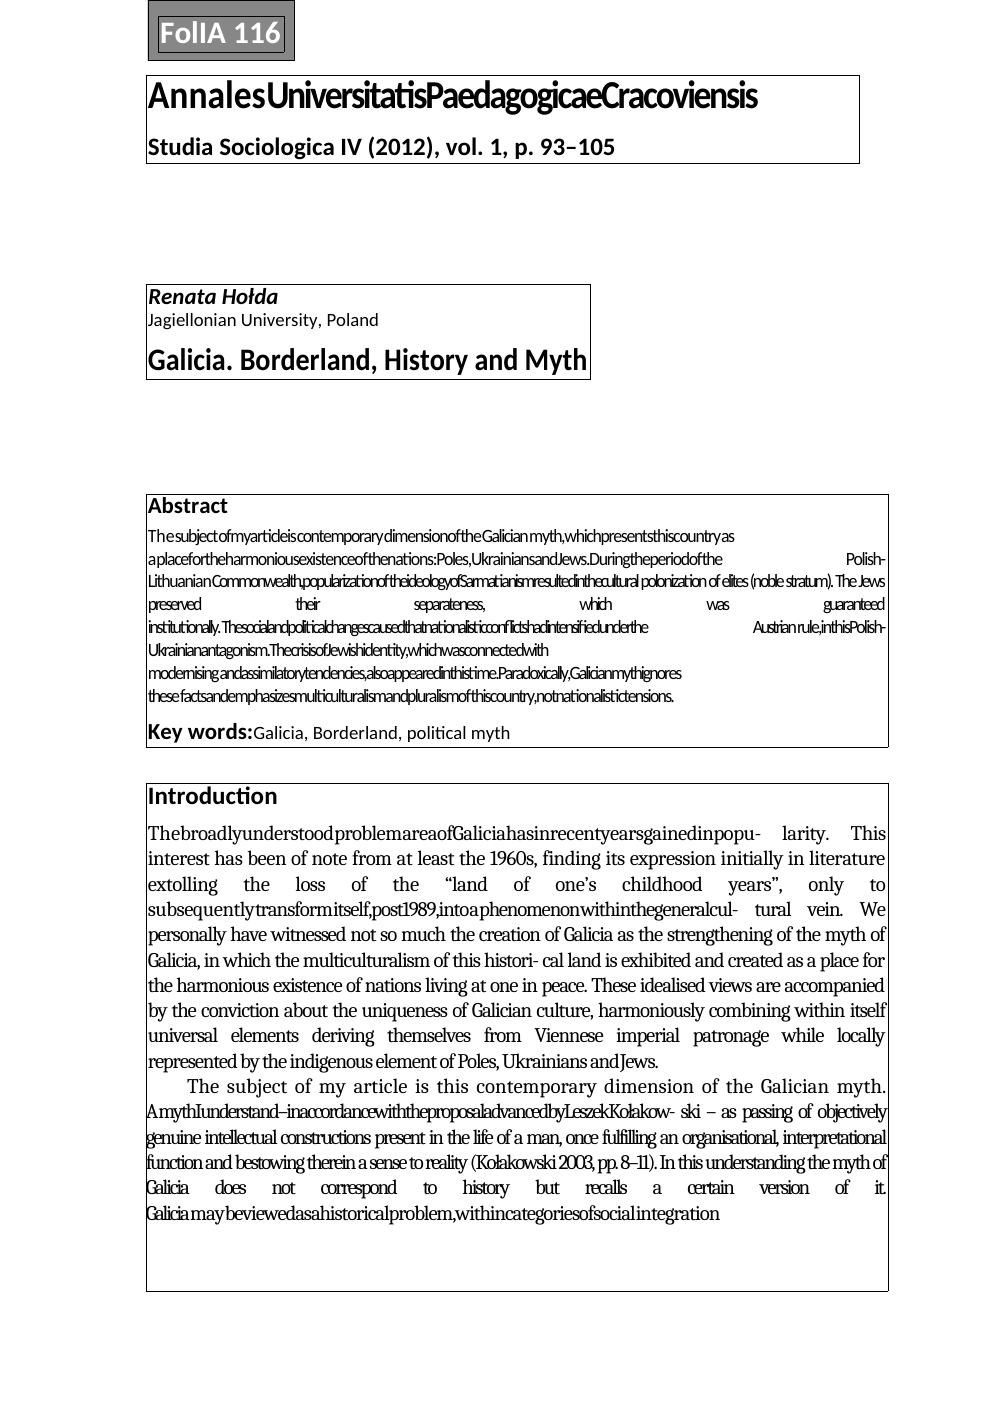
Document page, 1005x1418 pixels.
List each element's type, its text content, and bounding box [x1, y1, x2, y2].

text The subject of my article is this contemporary dimension of the Galician myth. AmythIunderstand–inaccordancewiththeproposaladvancedbyLeszekKołakow- ski – as passing of objectively genuine intellectual constructions present in the life of a man, once fulfilling an organisational, interpretational function and bestowing therein a sense to reality (Kołakowski 2003, pp. 8–11). In this understanding the myth of Galicia does not correspond to history but recalls a certain version of it. Galiciamaybeviewedasahistoricalproblem,withincategoriesofsocialintegration [147, 1075, 888, 1225]
text Introduction [148, 784, 888, 810]
text Abstract [148, 495, 888, 519]
text ThesubjectofmyarticleiscontemporarydimensionoftheGalicianmyth,whichpresentsthiscountryas aplacefortheharmoniousexistenceofthenations:Poles,UkrainiansandJews.Duringtheperiodofthe Polish-LithuanianCommonwealth,popularizationoftheideologyofSarmatianismresultedinthecultural polonization of elites (noble stratum). The Jews preserved their separateness, which was guaranteed institutionally.Thesocialandpoliticalchangescausedthatnationalisticconflictshadintensifiedunderthe Austrianrule,inthisPolish-Ukrainianantagonism.ThecrisisofJewishidentity,whichwasconnectedwith modernisingandassimilatorytendencies,alsoappearedinthistime.Paradoxically,Galicianmythignores thesefactsandemphasizesmulticulturalismandpluralismofthiscountry,notnationalistictensions. [148, 524, 886, 707]
text Key words:Galicia, Borderland, political myth [148, 717, 888, 745]
text ThebroadlyunderstoodproblemareaofGaliciahasinrecentyearsgainedinpopu- larity. This interest has been of note from at least the 1960s, finding its expression initially in literature extolling the loss of the “land of one’s childhood years”, only to subsequentlytransformitself,post1989,intoaphenomenonwithinthegeneralcul- tural vein. We personally have witnessed not so much the creation of Galicia as the strengthening of the myth of Galicia, in which the multiculturalism of this histori- cal land is exhibited and created as a place for the harmonious existence of nations living at one in peace. These idealised views are accompanied by the conviction about the uniqueness of Galician culture, harmoniously combining within itself universal elements deriving themselves from Viennese imperial patronage while locally represented by the indigenous element of Poles, Ukrainians andJews. [148, 822, 886, 1073]
text FolIA 116 [160, 17, 284, 51]
text Jagiellonian University, Poland [148, 309, 590, 331]
text Renata Hołda [148, 285, 590, 309]
text Galicia. Borderland, History and Myth [148, 340, 590, 378]
text Studia Sociologica IV (2012), vol. 1, p. 93–105 [148, 131, 859, 161]
text AnnalesUniversitatisPaedagogicaeCracoviensis [148, 76, 859, 117]
